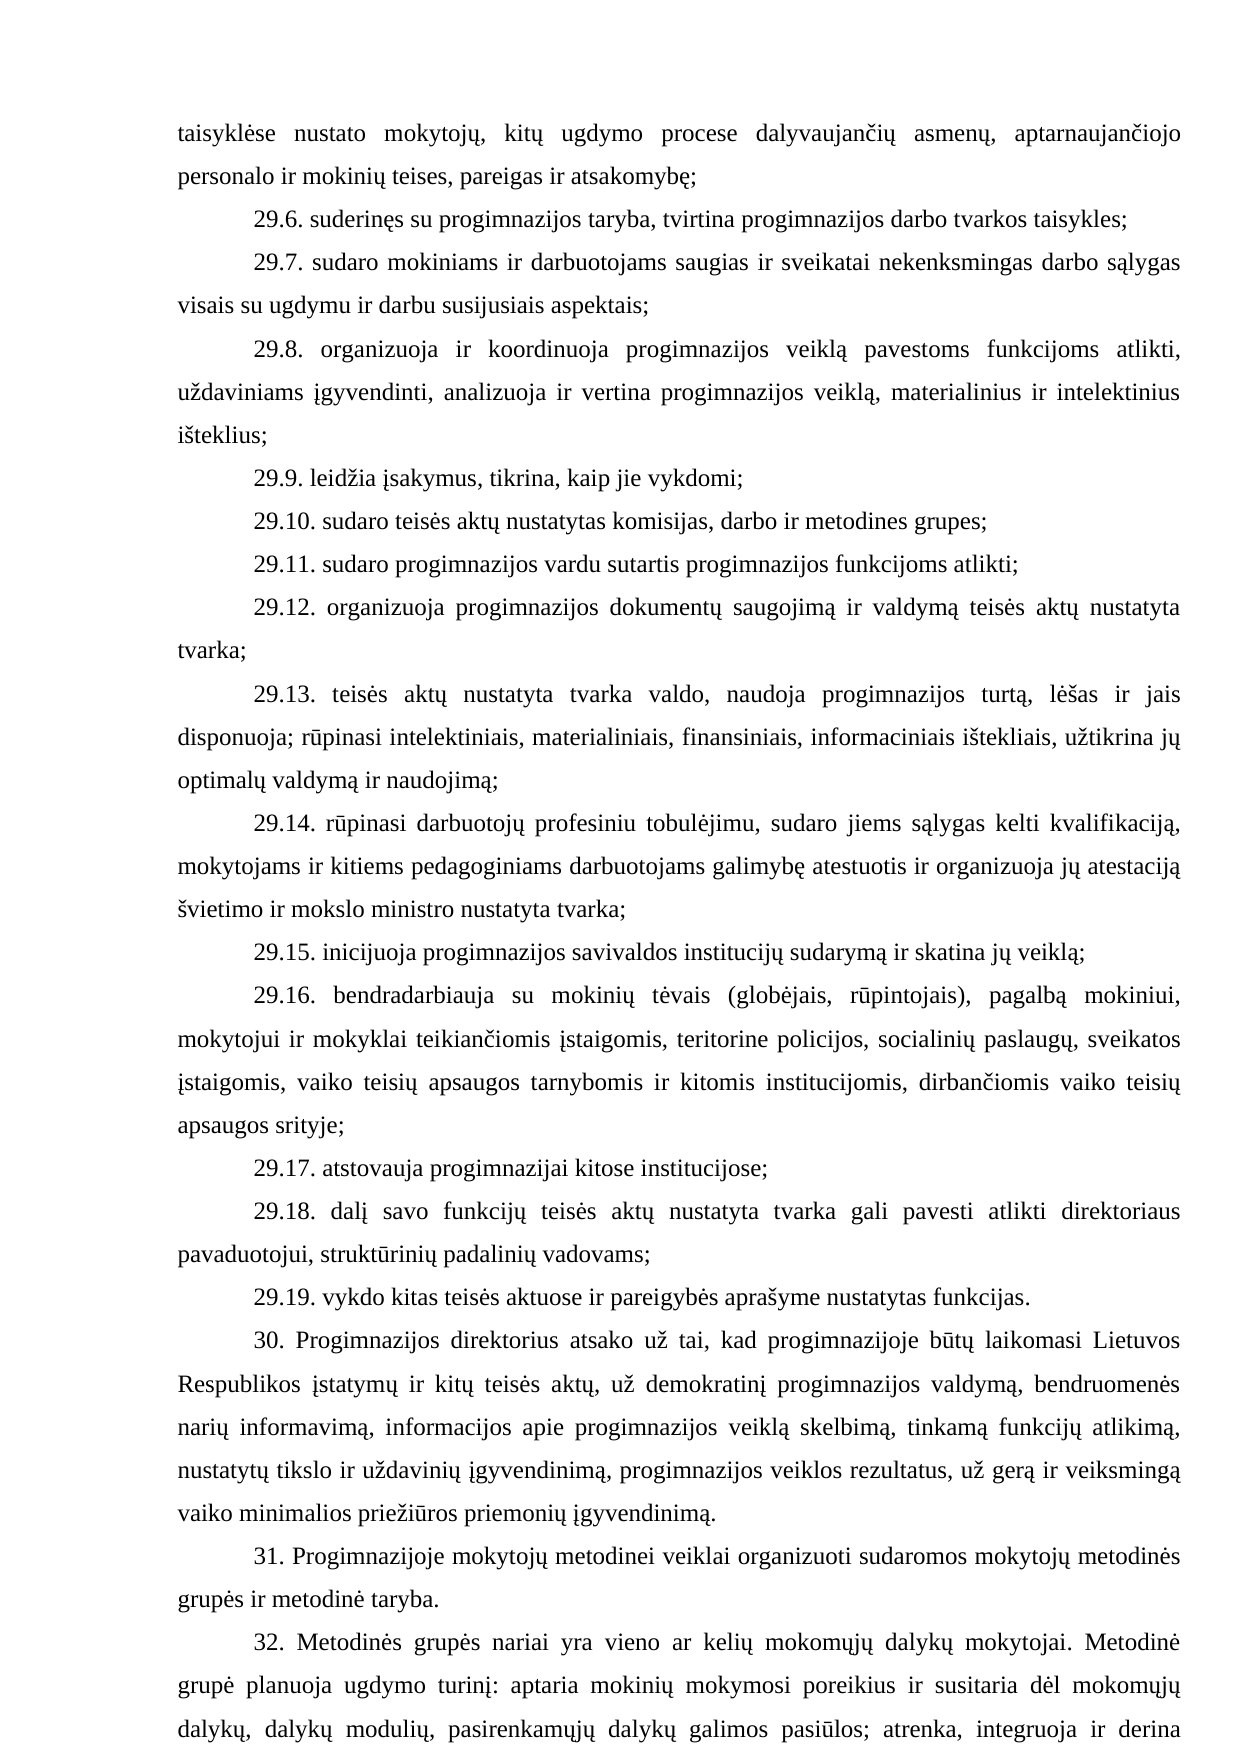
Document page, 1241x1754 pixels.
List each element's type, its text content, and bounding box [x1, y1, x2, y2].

text 29.12. organizuoja progimnazijos dokumentų saugojimą ir valdymą teisės aktų nustatyta tvarka; [177, 592, 1181, 664]
text 32. Metodinės grupės nariai yra vieno ar kelių mokomųjų dalykų mokytojai. Metodinė grupė planuoja ugdymo turinį: aptaria mokinių mokymosi poreikius ir susitaria dėl mokomųjų dalykų, dalykų modulių, pasirenkamųjų dalykų galimos pasiūlos; atrenka, integruoja ir derina [177, 1627, 1181, 1742]
text 29.10. sudaro teisės aktų nustatytas komisijas, darbo ir metodines grupes; [177, 506, 1181, 535]
text 29.9. leidžia įsakymus, tikrina, kaip jie vykdomi; [177, 463, 1181, 492]
text 29.15. inicijuoja progimnazijos savivaldos institucijų sudarymą ir skatina jų veiklą; [177, 937, 1181, 966]
text 29.13. teisės aktų nustatyta tvarka valdo, naudoja progimnazijos turtą, lėšas ir jais disponuoja; rūpinasi intelektiniais, materialiniais, finansiniais, informaciniais ištekliais, užtikrina jų optimalų valdymą ir naudojimą; [177, 679, 1181, 794]
text 29.17. atstovauja progimnazijai kitose institucijose; [177, 1153, 1181, 1182]
text 29.14. rūpinasi darbuotojų profesiniu tobulėjimu, sudaro jiems sąlygas kelti kvalifikaciją, mokytojams ir kitiems pedagoginiams darbuotojams galimybę atestuotis ir organizuoja jų atestaciją švietimo ir mokslo ministro nustatyta tvarka; [177, 808, 1181, 923]
text 29.18. dalį savo funkcijų teisės aktų nustatyta tvarka gali pavesti atlikti direktoriaus pavaduotojui, struktūrinių padalinių vadovams; [177, 1196, 1181, 1268]
text 29.16. bendradarbiauja su mokinių tėvais (globėjais, rūpintojais), pagalbą mokiniui, mokytojui ir mokyklai teikiančiomis įstaigomis, teritorine policijos, socialinių paslaugų, sveikatos įstaigomis, vaiko teisių apsaugos tarnybomis ir kitomis institucijomis, dirbančiomis vaiko teisių apsaugos srityje; [177, 981, 1181, 1139]
text 29.11. sudaro progimnazijos vardu sutartis progimnazijos funkcijoms atlikti; [177, 549, 1181, 578]
text taisyklėse nustato mokytojų, kitų ugdymo procese dalyvaujančių asmenų, aptarnaujančiojo personalo ir mokinių teises, pareigas ir atsakomybę; [177, 118, 1181, 190]
text 29.7. sudaro mokiniams ir darbuotojams saugias ir sveikatai nekenksmingas darbo sąlygas visais su ugdymu ir darbu susijusiais aspektais; [177, 247, 1181, 319]
text 29.19. vykdo kitas teisės aktuose ir pareigybės aprašyme nustatytas funkcijas. [177, 1282, 1181, 1311]
text 29.6. suderinęs su progimnazijos taryba, tvirtina progimnazijos darbo tvarkos taisykles; [177, 204, 1181, 233]
text 31. Progimnazijoje mokytojų metodinei veiklai organizuoti sudaromos mokytojų metodinės grupės ir metodinė taryba. [177, 1541, 1181, 1613]
text 30. Progimnazijos direktorius atsako už tai, kad progimnazijoje būtų laikomasi Lietuvos Respublikos įstatymų ir kitų teisės aktų, už demokratinį progimnazijos valdymą, bendruomenės narių informavimą, informacijos apie progimnazijos veiklą skelbimą, tinkamą funkcijų atlikimą, nustatytų tikslo ir uždavinių įgyvendinimą, progimnazijos veiklos rezultatus, už gerą ir veiksmingą vaiko minimalios priežiūros priemonių įgyvendinimą. [177, 1326, 1181, 1527]
text 29.8. organizuoja ir koordinuoja progimnazijos veiklą pavestoms funkcijoms atlikti, uždaviniams įgyvendinti, analizuoja ir vertina progimnazijos veiklą, materialinius ir intelektinius išteklius; [177, 334, 1181, 449]
